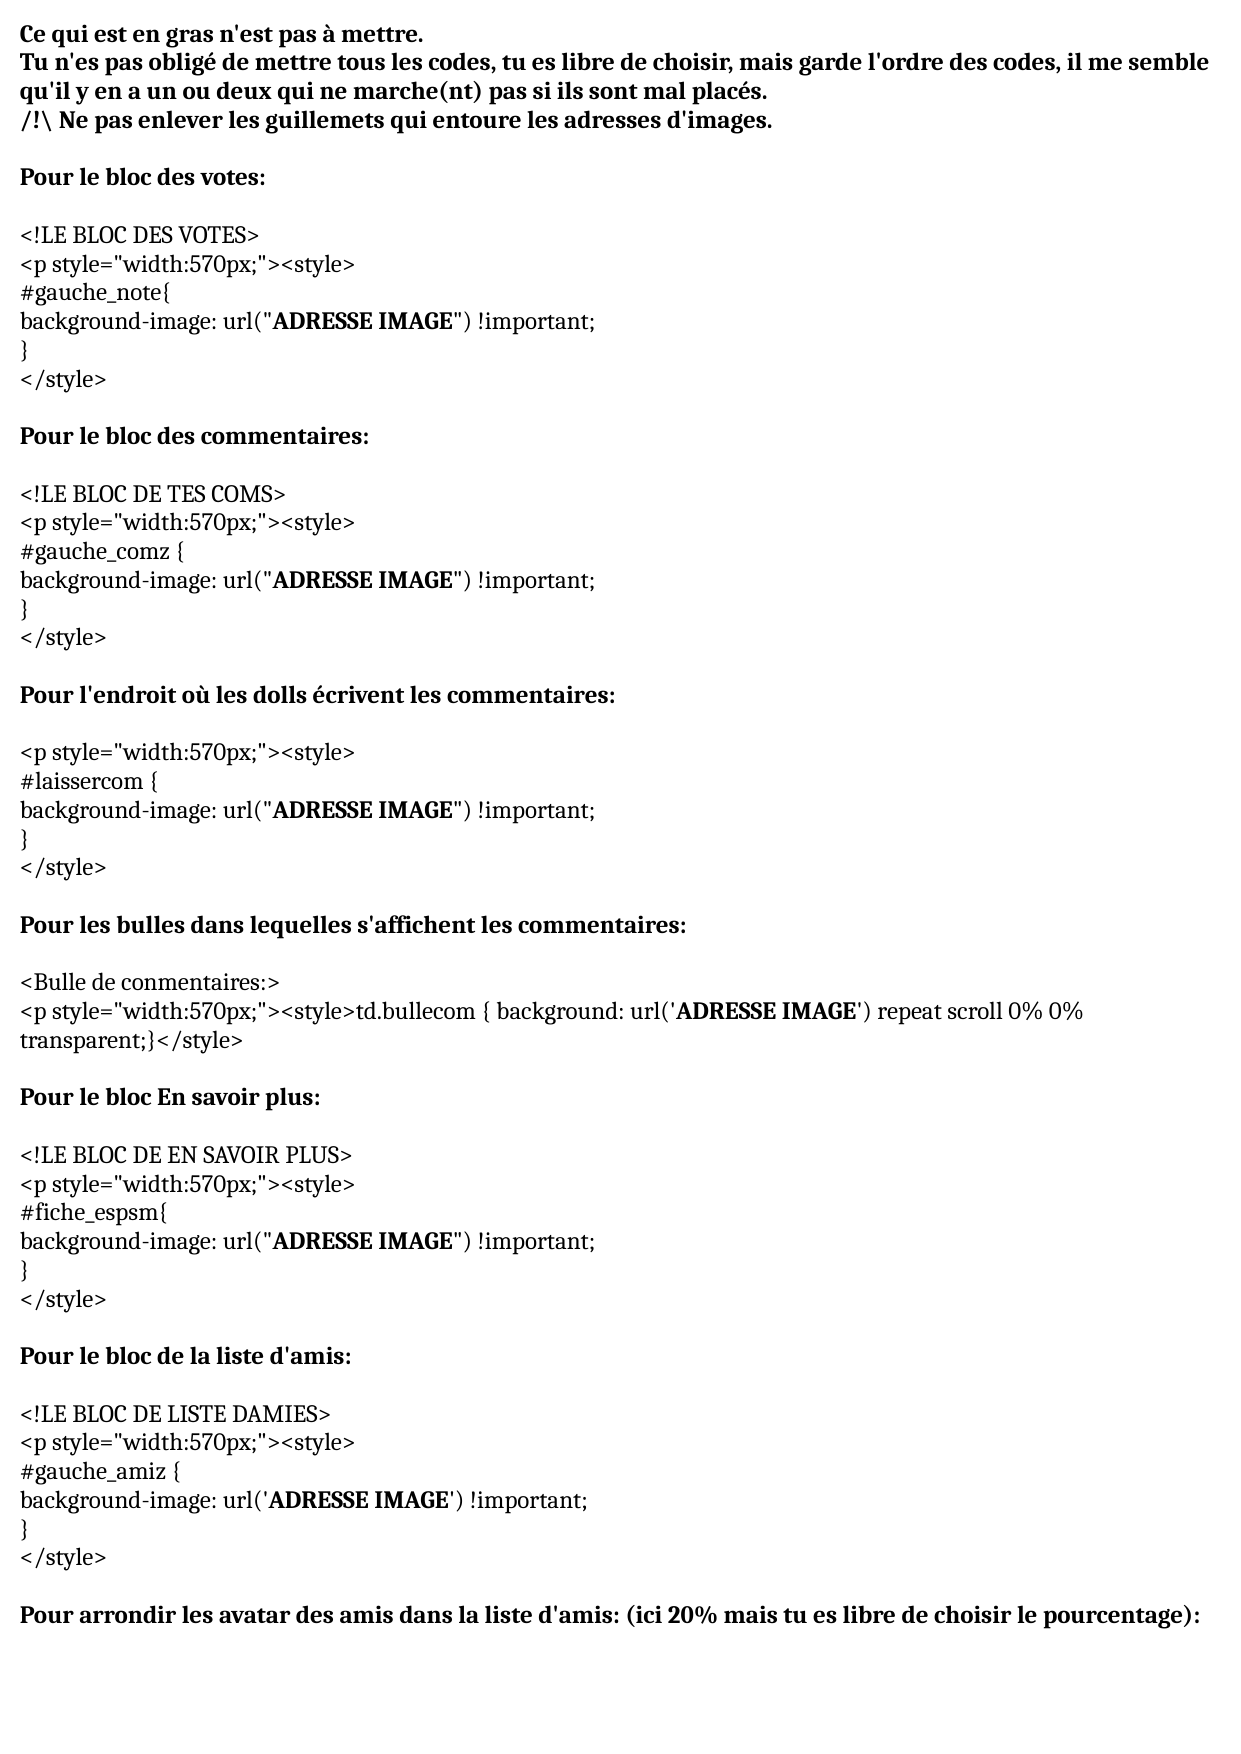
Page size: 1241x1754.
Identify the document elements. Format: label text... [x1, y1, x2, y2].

text #gauche_amiz { [19, 1457, 1221, 1486]
text Ce qui est en gras n'est pas à mettre. [19, 19, 1221, 48]
text </style> [19, 364, 1221, 393]
text Pour l'endroit où les dolls écrivent les commentaires: [19, 681, 1221, 709]
text background-image: url('ADRESSE IMAGE') !important; [19, 1486, 1221, 1514]
text background-image: url("ADRESSE IMAGE") !important; [19, 307, 1221, 336]
text Pour le bloc des votes: [19, 163, 1221, 192]
text <p style="width:570px;"><style> [19, 1169, 1221, 1198]
text </style> [19, 1284, 1221, 1313]
text <p style="width:570px;"><style> [19, 1428, 1221, 1457]
text <!LE BLOC DES VOTES> [19, 221, 1221, 249]
text } [19, 824, 1221, 853]
text </style> [19, 623, 1221, 652]
text } [19, 1514, 1221, 1543]
text <p style="width:570px;"><style> [19, 508, 1221, 537]
text } [19, 336, 1221, 364]
text Pour le bloc des commentaires: [19, 422, 1221, 451]
text Pour le bloc de la liste d'amis: [19, 1342, 1221, 1371]
text <!LE BLOC DE LISTE DAMIES> [19, 1399, 1221, 1428]
text <Bulle de conmentaires:> [19, 968, 1221, 997]
text background-image: url("ADRESSE IMAGE") !important; [19, 1227, 1221, 1256]
text Pour arrondir les avatar des amis dans la liste d'amis: (ici 20% mais tu es libre de choisir le pourcentage): [19, 1601, 1221, 1629]
text <p style="width:570px;"><style>td.bullecom { background: url('ADRESSE IMAGE') repeat scroll 0% 0% transparent;}</style> [19, 997, 1221, 1054]
text #gauche_comz { [19, 537, 1221, 566]
text Tu n'es pas obligé de mettre tous les codes, tu es libre de choisir, mais garde l'ordre des codes, il me semble qu'il y en a un ou deux qui ne marche(nt) pas si ils sont mal placés. [19, 48, 1221, 106]
text <!LE BLOC DE TES COMS> [19, 479, 1221, 508]
text <!LE BLOC DE EN SAVOIR PLUS> [19, 1141, 1221, 1169]
text Pour les bulles dans lequelles s'affichent les commentaires: [19, 911, 1221, 939]
text </style> [19, 1543, 1221, 1572]
text } [19, 1256, 1221, 1284]
text </style> [19, 853, 1221, 882]
text /!\ Ne pas enlever les guillemets qui entoure les adresses d'images. [19, 106, 1221, 134]
text Pour le bloc En savoir plus: [19, 1083, 1221, 1112]
text #laissercom { [19, 767, 1221, 796]
text <p style="width:570px;"><style> [19, 249, 1221, 278]
text background-image: url("ADRESSE IMAGE") !important; [19, 566, 1221, 594]
text #gauche_note{ [19, 278, 1221, 307]
text background-image: url("ADRESSE IMAGE") !important; [19, 796, 1221, 824]
text #fiche_espsm{ [19, 1198, 1221, 1227]
text } [19, 594, 1221, 623]
text <p style="width:570px;"><style> [19, 738, 1221, 767]
